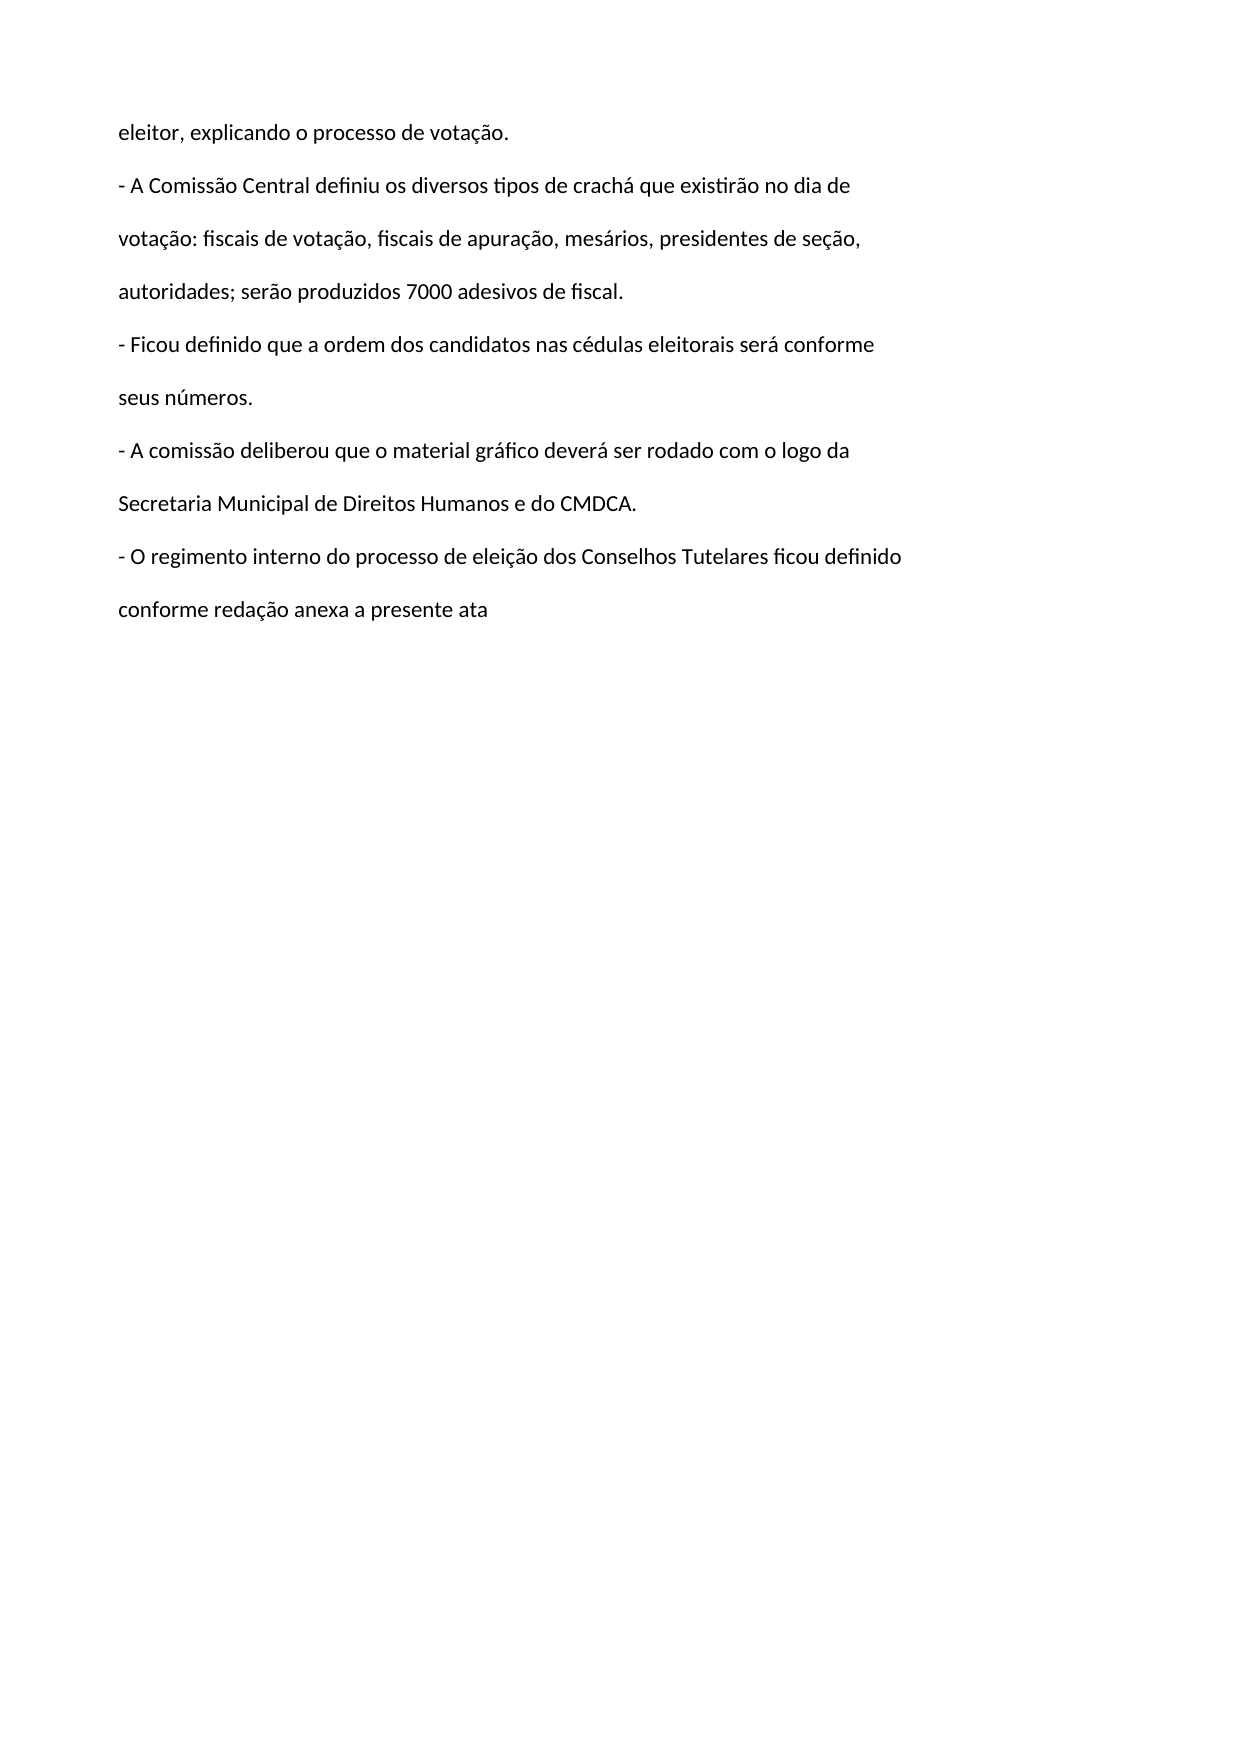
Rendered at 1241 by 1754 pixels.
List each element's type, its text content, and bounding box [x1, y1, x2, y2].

text - A comissão deliberou que o material gráfico deverá ser rodado com o logo da [118, 436, 1122, 464]
text - A Comissão Central definiu os diversos tipos de crachá que existirão no dia de [118, 171, 1122, 199]
text votação: fiscais de votação, fiscais de apuração, mesários, presidentes de seção, [118, 224, 1122, 252]
text - Ficou definido que a ordem dos candidatos nas cédulas eleitorais será conforme [118, 330, 1122, 358]
text Secretaria Municipal de Direitos Humanos e do CMDCA. [118, 489, 1122, 517]
text seus números. [118, 383, 1122, 411]
text - O regimento interno do processo de eleição dos Conselhos Tutelares ficou definido [118, 542, 1122, 570]
text conforme redação anexa a presente ata [118, 595, 1122, 623]
text eleitor, explicando o processo de votação. [118, 118, 1122, 146]
text autoridades; serão produzidos 7000 adesivos de fiscal. [118, 277, 1122, 305]
